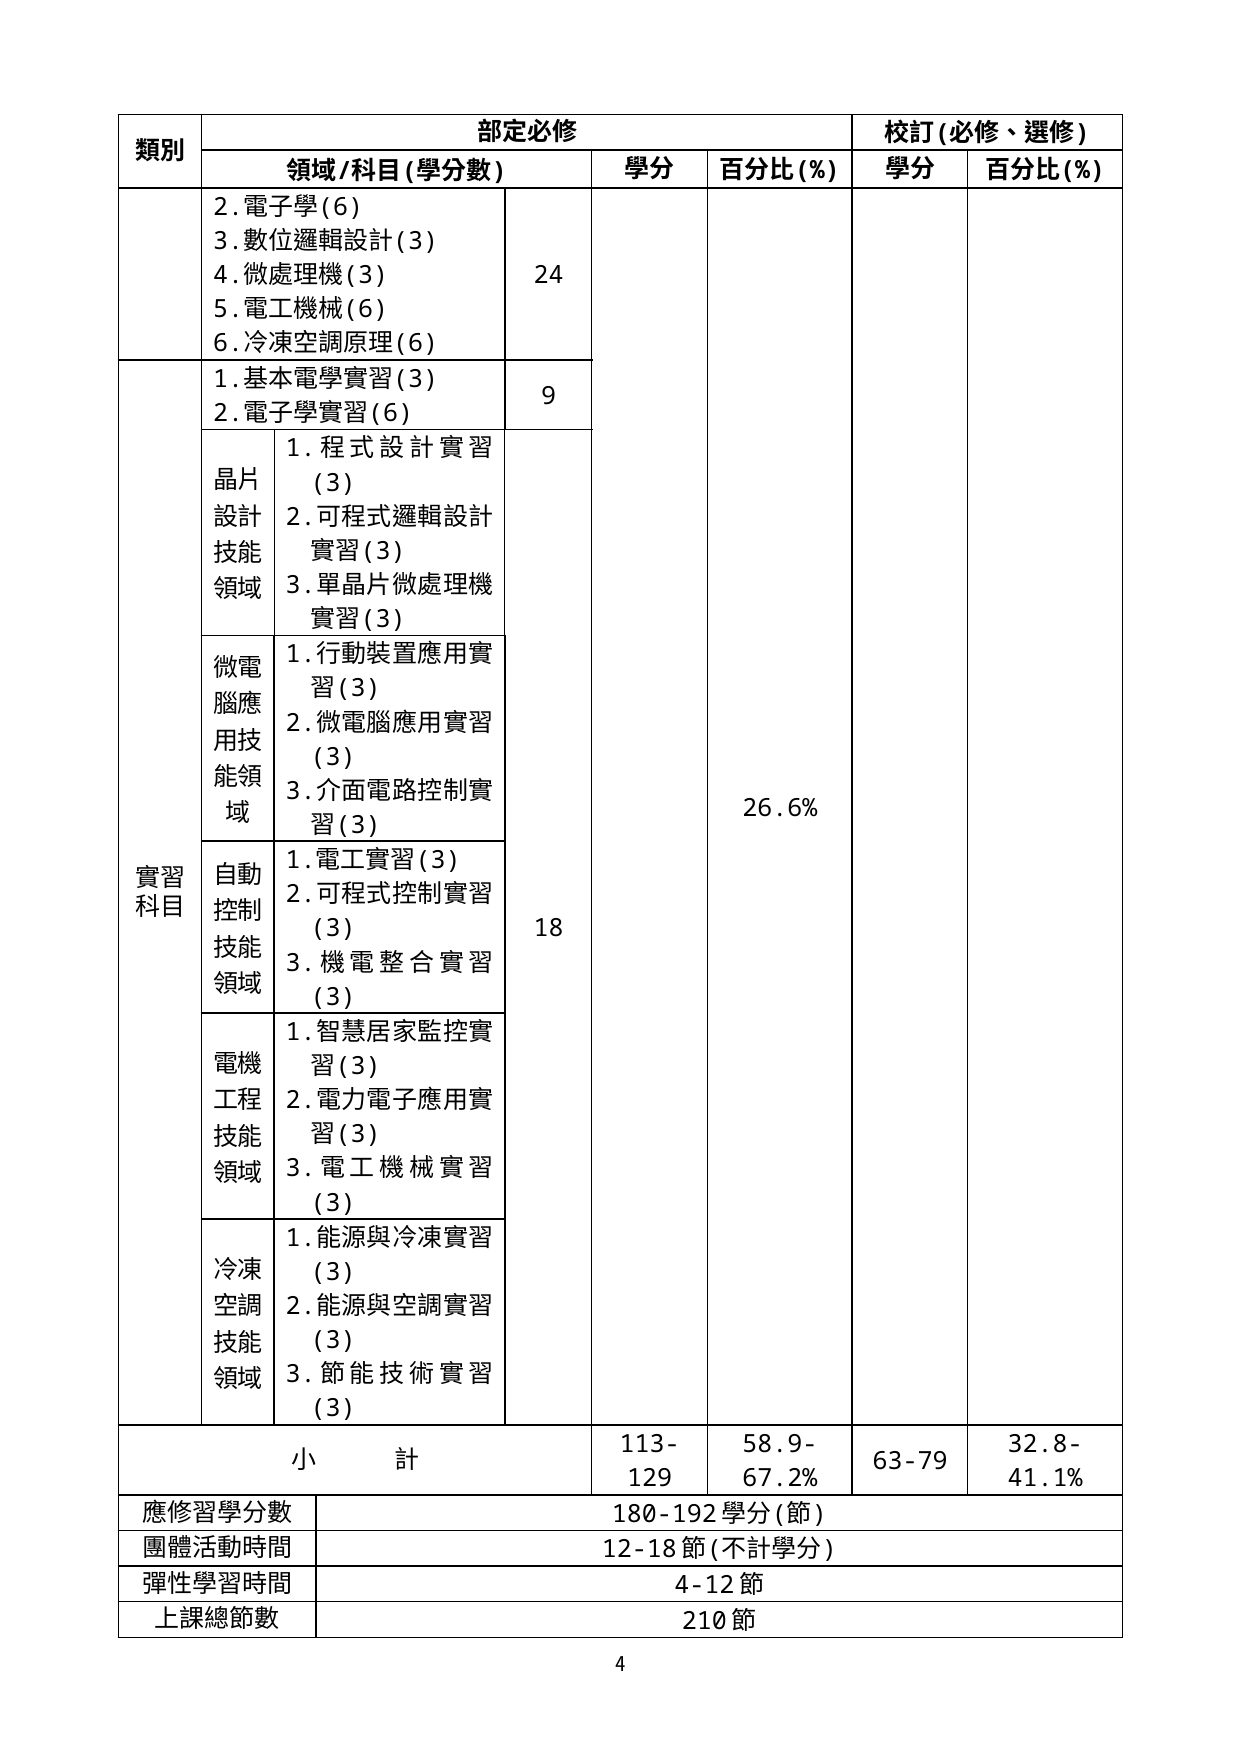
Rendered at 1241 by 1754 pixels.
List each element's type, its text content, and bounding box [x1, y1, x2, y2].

table_cell 晶片設計技能領域 [202, 430, 274, 634]
table_cell 4-12節 [317, 1567, 1122, 1601]
table_cell 113-129 [592, 1426, 707, 1494]
table_cell [592, 189, 707, 1424]
table_cell 9 [506, 361, 591, 428]
table_cell 1.智慧居家監控實習(3) 2.電力電子應用實習(3) 3.電工機械實習(3) [275, 1014, 504, 1218]
table_cell 58.9-67.2% [708, 1426, 851, 1494]
table_cell 小計 [119, 1426, 591, 1494]
table_cell 12-18節(不計學分) [317, 1531, 1122, 1565]
table_header 部定必修 [202, 115, 851, 149]
table_cell 180-192學分(節) [317, 1496, 1122, 1529]
table_cell 實習科目 [119, 361, 201, 1424]
table_cell 1.程式設計實習(3) 2.可程式邏輯設計實習(3) 3.單晶片微處理機實習(3) [275, 430, 504, 634]
table_cell 冷凍空調技能領域 [202, 1220, 273, 1424]
table_cell 上課總節數 [119, 1602, 315, 1636]
table_header 類別 [119, 115, 201, 187]
table_cell 63-79 [853, 1426, 967, 1494]
table_cell 1.基本電學實習(3) 2.電子學實習(6) [202, 361, 504, 428]
table_cell 210節 [317, 1602, 1122, 1636]
table_cell 百分比(%) [708, 151, 851, 187]
table_cell 1.能源與冷凍實習(3) 2.能源與空調實習(3) 3.節能技術實習(3) [275, 1220, 504, 1424]
table_cell 26.6% [708, 189, 851, 1424]
table_cell 電機工程技能領域 [202, 1014, 273, 1218]
table_cell 自動控制技能領域 [202, 842, 273, 1012]
table_cell 1.電工實習(3) 2.可程式控制實習(3) 3.機電整合實習(3) [275, 842, 504, 1012]
table_cell 學分 [592, 151, 707, 187]
table_cell [968, 189, 1122, 1424]
table_cell 應修習學分數 [119, 1496, 315, 1529]
table_cell 彈性學習時間 [119, 1567, 315, 1601]
table_cell 學分 [853, 151, 967, 187]
table_cell 32.8-41.1% [968, 1426, 1122, 1494]
table_cell 18 [505, 430, 591, 1424]
table_header 校訂(必修、選修) [853, 115, 1122, 149]
table_cell [119, 189, 201, 359]
table_cell 微電腦應用技能領域 [202, 636, 273, 840]
table_cell 2.電子學(6) 3.數位邏輯設計(3) 4.微處理機(3) 5.電工機械(6) 6.冷凍空調原理(6) [202, 189, 504, 359]
table_cell [853, 189, 967, 1424]
table_cell 領域/科目(學分數) [202, 151, 591, 187]
table_cell 1.行動裝置應用實習(3) 2.微電腦應用實習(3) 3.介面電路控制實習(3) [275, 636, 504, 840]
table_cell 24 [506, 189, 591, 359]
table_cell 團體活動時間 [119, 1531, 315, 1565]
table_cell 百分比(%) [968, 151, 1122, 187]
